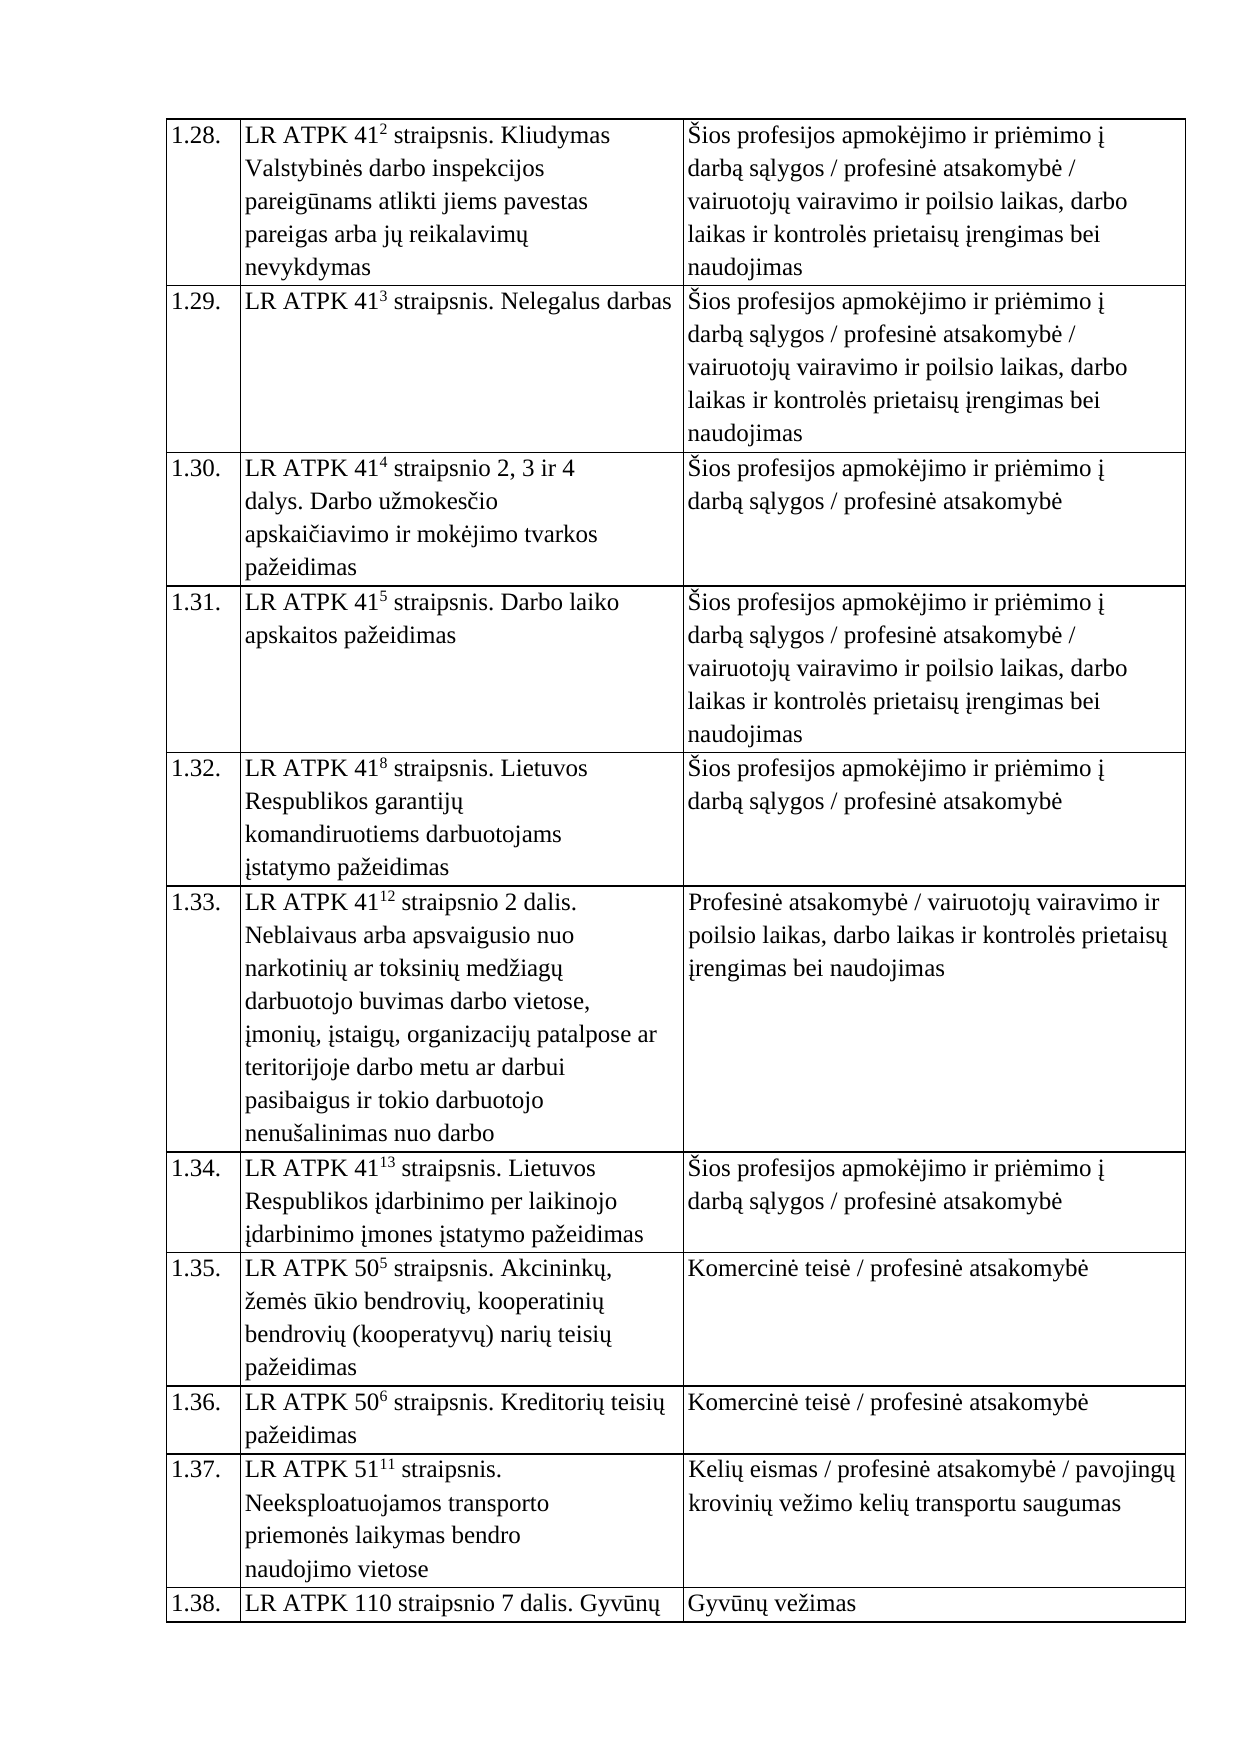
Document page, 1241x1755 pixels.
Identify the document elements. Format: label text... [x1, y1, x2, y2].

table_cell LR ATPK 412 straipsnis. Kliudymas Valstybinės darbo inspekcijos pareigūnams atlikti jiems pavestas pareigas arba jų reikalavimų nevykdymas [241, 120, 683, 285]
table_cell LR ATPK 413 straipsnis. Nelegalus darbas [241, 286, 683, 451]
table_cell 1.35. [167, 1253, 240, 1385]
table_cell Šios profesijos apmokėjimo ir priėmimo į darbą sąlygos / profesinė atsakomybė [684, 753, 1185, 885]
table_cell 1.31. [167, 587, 240, 752]
table_cell Kelių eismas / profesinė atsakomybė / pavojingų krovinių vežimo kelių transportu saugumas [684, 1455, 1185, 1587]
table_cell Profesinė atsakomybė / vairuotojų vairavimo ir poilsio laikas, darbo laikas ir kontrolės prietaisų įrengimas bei naudojimas [684, 887, 1185, 1151]
table_cell 1.37. [167, 1455, 240, 1587]
table_cell Šios profesijos apmokėjimo ir priėmimo į darbą sąlygos / profesinė atsakomybė [684, 1153, 1185, 1252]
table_cell Šios profesijos apmokėjimo ir priėmimo į darbą sąlygos / profesinė atsakomybė [684, 453, 1185, 585]
table_cell 1.33. [167, 887, 240, 1151]
table_cell Gyvūnų vežimas [684, 1588, 1185, 1621]
table_cell Komercinė teisė / profesinė atsakomybė [684, 1387, 1185, 1453]
table_cell LR ATPK 5111 straipsnis. Neeksploatuojamos transporto priemonės laikymas bendro naudojimo vietose [241, 1455, 683, 1587]
table_cell 1.32. [167, 753, 240, 885]
table_cell LR ATPK 506 straipsnis. Kreditorių teisių pažeidimas [241, 1387, 683, 1453]
table_cell 1.34. [167, 1153, 240, 1252]
table_cell 1.28. [167, 120, 240, 285]
table_cell LR ATPK 505 straipsnis. Akcininkų, žemės ūkio bendrovių, kooperatinių bendrovių (kooperatyvų) narių teisių pažeidimas [241, 1253, 683, 1385]
table_cell LR ATPK 4112 straipsnio 2 dalis. Neblaivaus arba apsvaigusio nuo narkotinių ar toksinių medžiagų darbuotojo buvimas darbo vietose, įmonių, įstaigų, organizacijų patalpose ar teritorijoje darbo metu ar darbui pasibaigus ir tokio darbuotojo nenušalinimas nuo darbo [241, 887, 683, 1151]
table_cell 1.38. [167, 1588, 240, 1621]
table_cell LR ATPK 415 straipsnis. Darbo laiko apskaitos pažeidimas [241, 587, 683, 752]
table_cell LR ATPK 414 straipsnio 2, 3 ir 4 dalys. Darbo užmokesčio apskaičiavimo ir mokėjimo tvarkos pažeidimas [241, 453, 683, 585]
table_cell LR ATPK 4113 straipsnis. Lietuvos Respublikos įdarbinimo per laikinojo įdarbinimo įmones įstatymo pažeidimas [241, 1153, 683, 1252]
table_cell 1.36. [167, 1387, 240, 1453]
table_cell 1.29. [167, 286, 240, 451]
table_cell Šios profesijos apmokėjimo ir priėmimo į darbą sąlygos / profesinė atsakomybė / vairuotojų vairavimo ir poilsio laikas, darbo laikas ir kontrolės prietaisų įrengimas bei naudojimas [684, 120, 1185, 285]
table_cell Šios profesijos apmokėjimo ir priėmimo į darbą sąlygos / profesinė atsakomybė / vairuotojų vairavimo ir poilsio laikas, darbo laikas ir kontrolės prietaisų įrengimas bei naudojimas [684, 587, 1185, 752]
table_cell Komercinė teisė / profesinė atsakomybė [684, 1253, 1185, 1385]
table_cell 1.30. [167, 453, 240, 585]
table_cell LR ATPK 110 straipsnio 7 dalis. Gyvūnų [241, 1588, 683, 1621]
table_cell LR ATPK 418 straipsnis. Lietuvos Respublikos garantijų komandiruotiems darbuotojams įstatymo pažeidimas [241, 753, 683, 885]
table_cell Šios profesijos apmokėjimo ir priėmimo į darbą sąlygos / profesinė atsakomybė / vairuotojų vairavimo ir poilsio laikas, darbo laikas ir kontrolės prietaisų įrengimas bei naudojimas [684, 286, 1185, 451]
